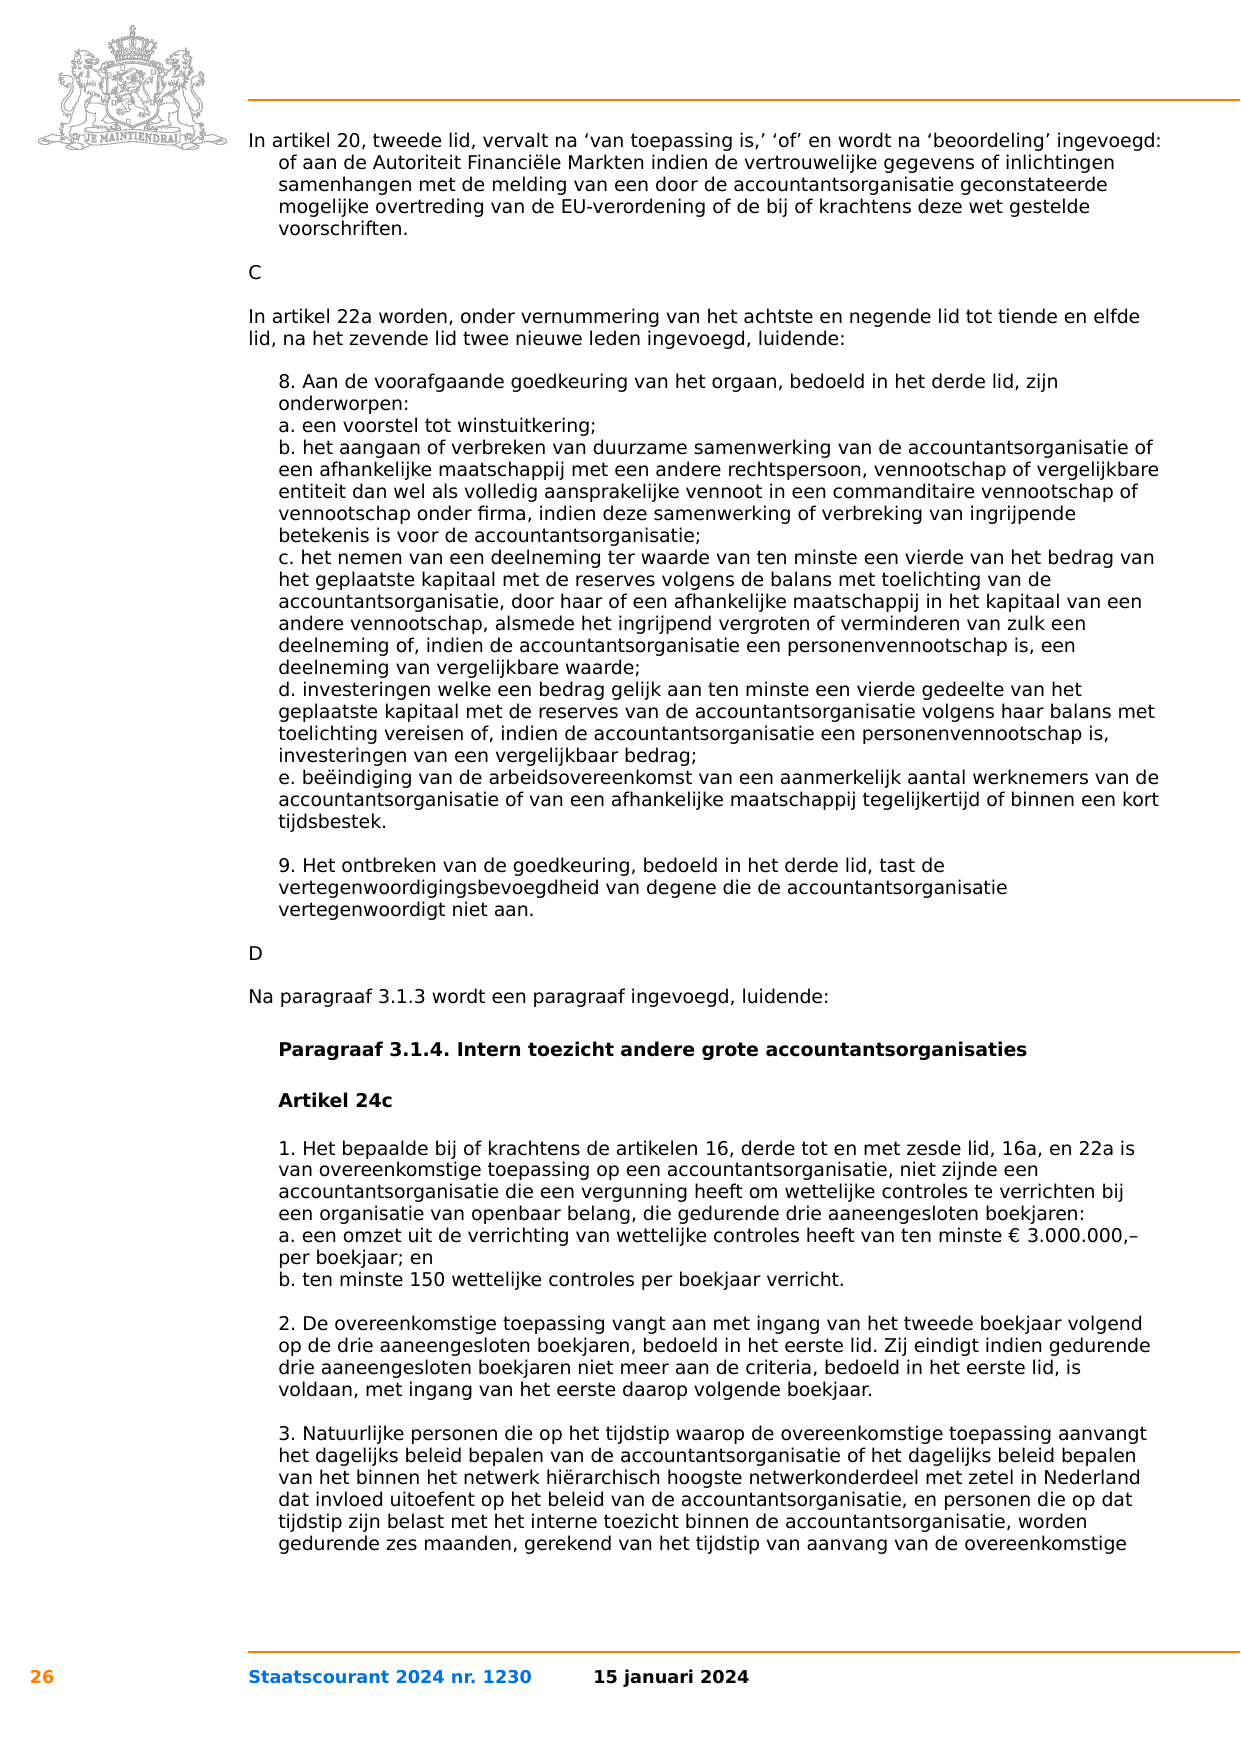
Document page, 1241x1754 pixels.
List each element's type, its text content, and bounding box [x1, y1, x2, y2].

text c. het nemen van een deelneming ter waarde van ten minste een vierde van het bedrag van het geplaatste kapitaal met de reserves volgens de balans met toelichting van de accountantsorganisatie, door haar of een afhankelijke maatschappij in het kapitaal van een andere vennootschap, alsmede het ingrijpend vergroten of verminderen van zulk een deelneming of, indien de accountantsorganisatie een personenvennootschap is, een deelneming van vergelijkbare waarde; [278, 547, 1163, 679]
text b. ten minste 150 wettelijke controles per boekjaar verricht. [278, 1269, 1163, 1291]
text b. het aangaan of verbreken van duurzame samenwerking van de accountantsorganisatie of een afhankelijke maatschappij met een andere rechtspersoon, vennootschap of vergelijkbare entiteit dan wel als volledig aansprakelijke vennoot in een commanditaire vennootschap of vennootschap onder firma, indien deze samenwerking of verbreking van ingrijpende betekenis is voor de accountantsorganisatie; [278, 437, 1163, 547]
text e. beëindiging van de arbeidsovereenkomst van een aanmerkelijk aantal werknemers van de accountantsorganisatie of van een afhankelijke maatschappij tegelijkertijd of binnen een kort tijdsbestek. [278, 767, 1163, 833]
text In artikel 22a worden, onder vernummering van het achtste en negende lid tot tiende en elfde lid, na het zevende lid twee nieuwe leden ingevoegd, luidende: [248, 306, 1163, 349]
text 8. Aan de voorafgaande goedkeuring van het orgaan, bedoeld in het derde lid, zijn onderworpen: [278, 371, 1163, 415]
text 9. Het ontbreken van de goedkeuring, bedoeld in het derde lid, tast de vertegenwoordigingsbevoegdheid van degene die de accountantsorganisatie vertegenwoordigt niet aan. [278, 855, 1163, 921]
text D [248, 943, 1163, 964]
text 3. Natuurlijke personen die op het tijdstip waarop de overeenkomstige toepassing aanvangt het dagelijks beleid bepalen van de accountantsorganisatie of het dagelijks beleid bepalen van het binnen het netwerk hiërarchisch hoogste netwerkonderdeel met zetel in Nederland dat invloed uitoefent op het beleid van de accountantsorganisatie, en personen die op dat tijdstip zijn belast met het interne toezicht binnen de accountantsorganisatie, worden gedurende zes maanden, gerekend van het tijdstip van aanvang van de overeenkomstige [278, 1423, 1163, 1555]
text Na paragraaf 3.1.3 wordt een paragraaf ingevoegd, luidende: [248, 986, 1163, 1008]
text In artikel 20, tweede lid, vervalt na ‘van toepassing is,’ ‘of’ en wordt na ‘beoordeling’ ingevoegd: [248, 130, 1163, 152]
subtitle Artikel 24c [278, 1090, 1163, 1112]
text a. een omzet uit de verrichting van wettelijke controles heeft van ten minste € 3.000.000,– per boekjaar; en [278, 1225, 1163, 1269]
subtitle Paragraaf 3.1.4. Intern toezicht andere grote accountantsorganisaties [278, 1038, 1163, 1060]
picture [38, 25, 227, 150]
text 2. De overeenkomstige toepassing vangt aan met ingang van het tweede boekjaar volgend op de drie aaneengesloten boekjaren, bedoeld in het eerste lid. Zij eindigt indien gedurende drie aaneengesloten boekjaren niet meer aan de criteria, bedoeld in het eerste lid, is voldaan, met ingang van het eerste daarop volgende boekjaar. [278, 1313, 1163, 1401]
text d. investeringen welke een bedrag gelijk aan ten minste een vierde gedeelte van het geplaatste kapitaal met de reserves van de accountantsorganisatie volgens haar balans met toelichting vereisen of, indien de accountantsorganisatie een personenvennootschap is, investeringen van een vergelijkbaar bedrag; [278, 679, 1163, 767]
text a. een voorstel tot winstuitkering; [278, 415, 1163, 437]
text C [248, 262, 1163, 284]
text of aan de Autoriteit Financiële Markten indien de vertrouwelijke gegevens of inlichtingen samenhangen met de melding van een door de accountantsorganisatie geconstateerde mogelijke overtreding van de EU-verordening of de bij of krachtens deze wet gestelde voorschriften. [278, 152, 1163, 240]
text 1. Het bepaalde bij of krachtens de artikelen 16, derde tot en met zesde lid, 16a, en 22a is van overeenkomstige toepassing op een accountantsorganisatie, niet zijnde een accountantsorganisatie die een vergunning heeft om wettelijke controles te verrichten bij een organisatie van openbaar belang, die gedurende drie aaneengesloten boekjaren: [278, 1137, 1163, 1225]
